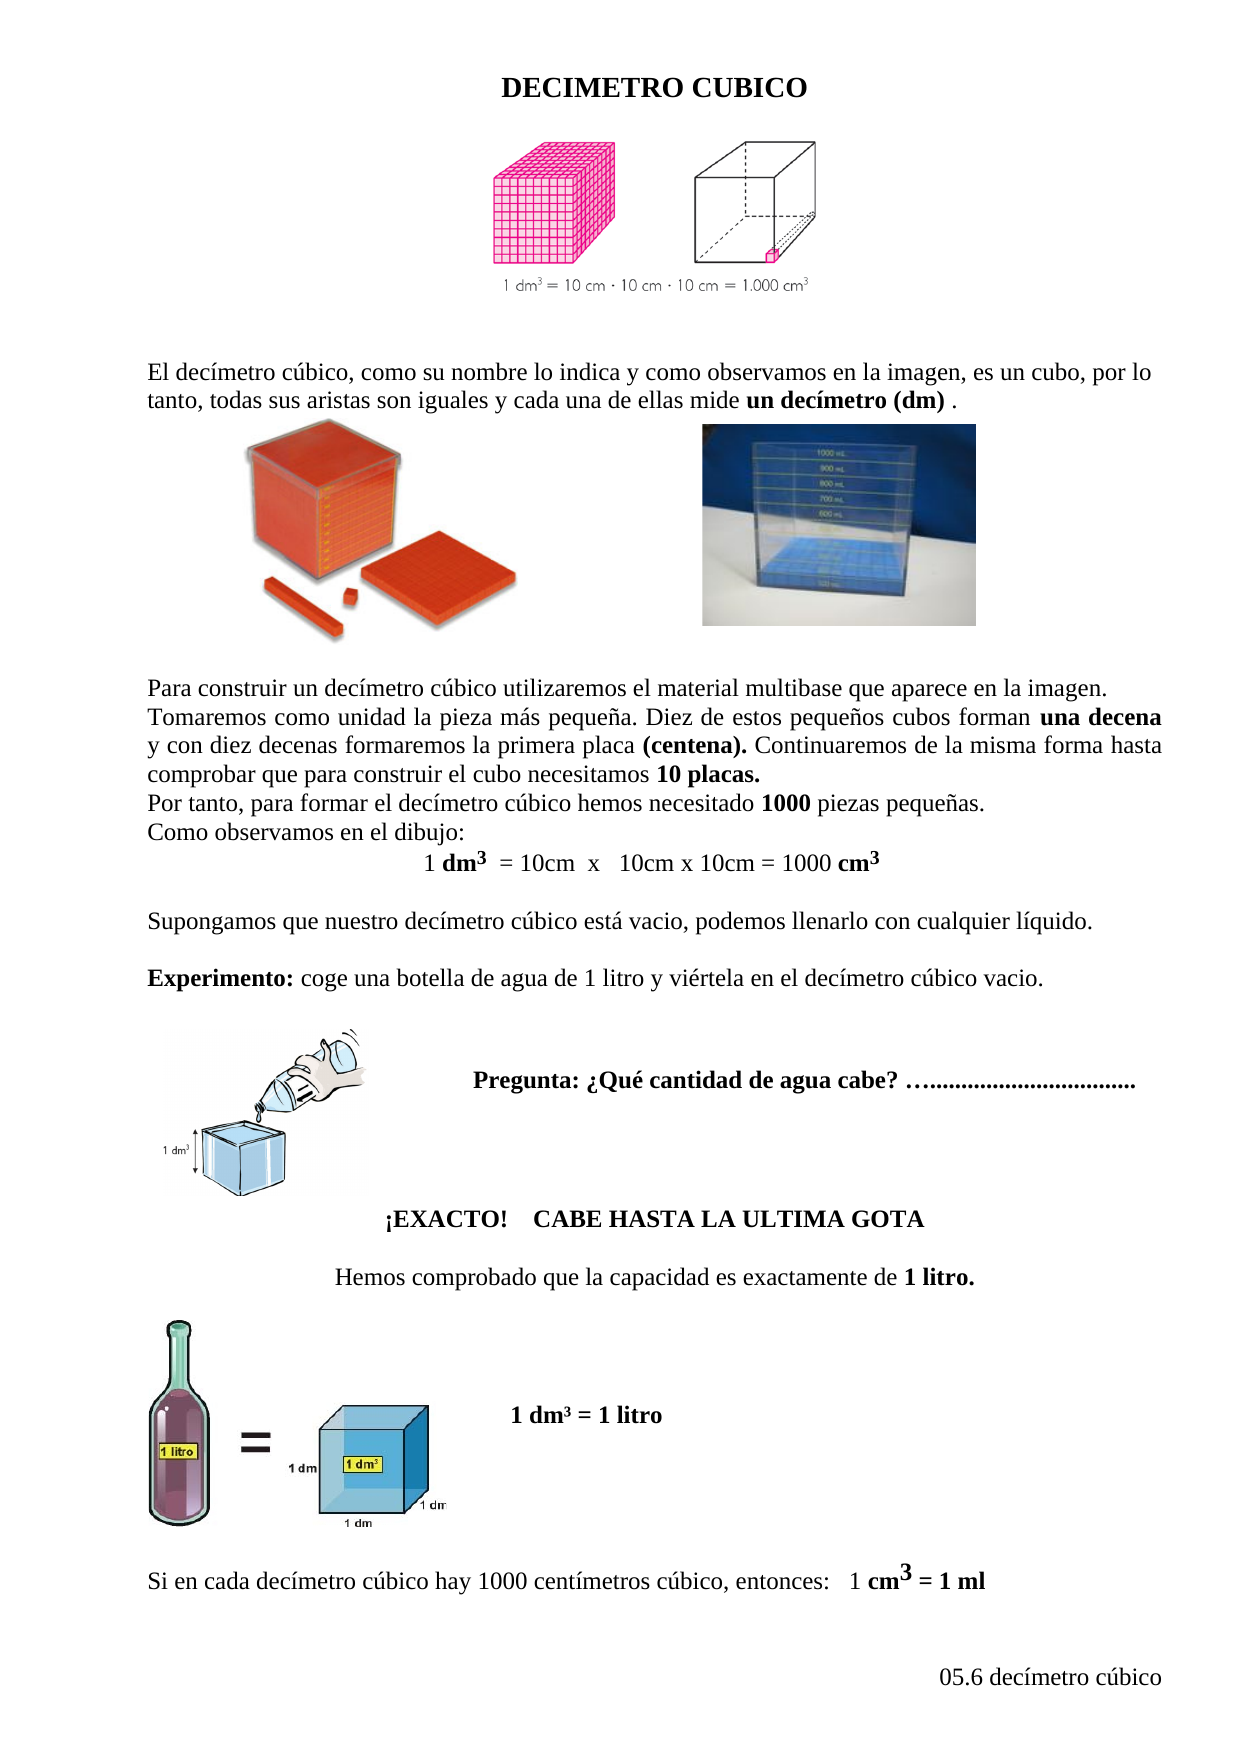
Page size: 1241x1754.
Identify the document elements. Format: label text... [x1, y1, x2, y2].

text Por tanto, para formar el decímetro cúbico hemos necesitado 1000 piezas pequeñas. [147, 788, 1162, 817]
text 1 dm3 = 10cm x 10cm x 10cm = 1000 cm3 [147, 846, 1162, 877]
picture [242, 418, 520, 645]
text Experimento: coge una botella de agua de 1 litro y viértela en el decímetro cúbico vacio. [147, 963, 1162, 992]
picture [148, 1320, 447, 1527]
text Tomaremos como unidad la pieza más pequeña. Diez de estos pequeños cubos forman una decena y con diez decenas formaremos la primera placa (centena). Continuaremos de la misma forma hasta comprobar que para construir el cubo necesitamos 10 placas. [147, 702, 1162, 788]
picture [493, 141, 816, 291]
title DECIMETRO CUBICO [147, 70, 1162, 103]
text Como observamos en el dibujo: [147, 817, 1162, 846]
text Hemos comprobado que la capacidad es exactamente de 1 litro. [147, 1262, 1162, 1290]
picture [702, 424, 976, 626]
picture [163, 1029, 369, 1196]
text Si en cada decímetro cúbico hay 1000 centímetros cúbico, entonces: 1 cm3 = 1 ml [147, 1557, 1162, 1595]
text Supongamos que nuestro decímetro cúbico está vacio, podemos llenarlo con cualquier líquido. [147, 906, 1162, 934]
text Pregunta: ¿Qué cantidad de agua cabe? …................................. [385, 1021, 1162, 1204]
text 1 dm³ = 1 litro [448, 1319, 1162, 1528]
text Para construir un decímetro cúbico utilizaremos el material multibase que aparece en la imagen. [147, 673, 1162, 702]
text El decímetro cúbico, como su nombre lo indica y como observamos en la imagen, es un cubo, por lo tanto, todas sus aristas son iguales y cada una de ellas mide un decímetro (dm) . [147, 357, 1162, 414]
text ¡EXACTO! CABE HASTA LA ULTIMA GOTA [147, 1204, 1162, 1233]
